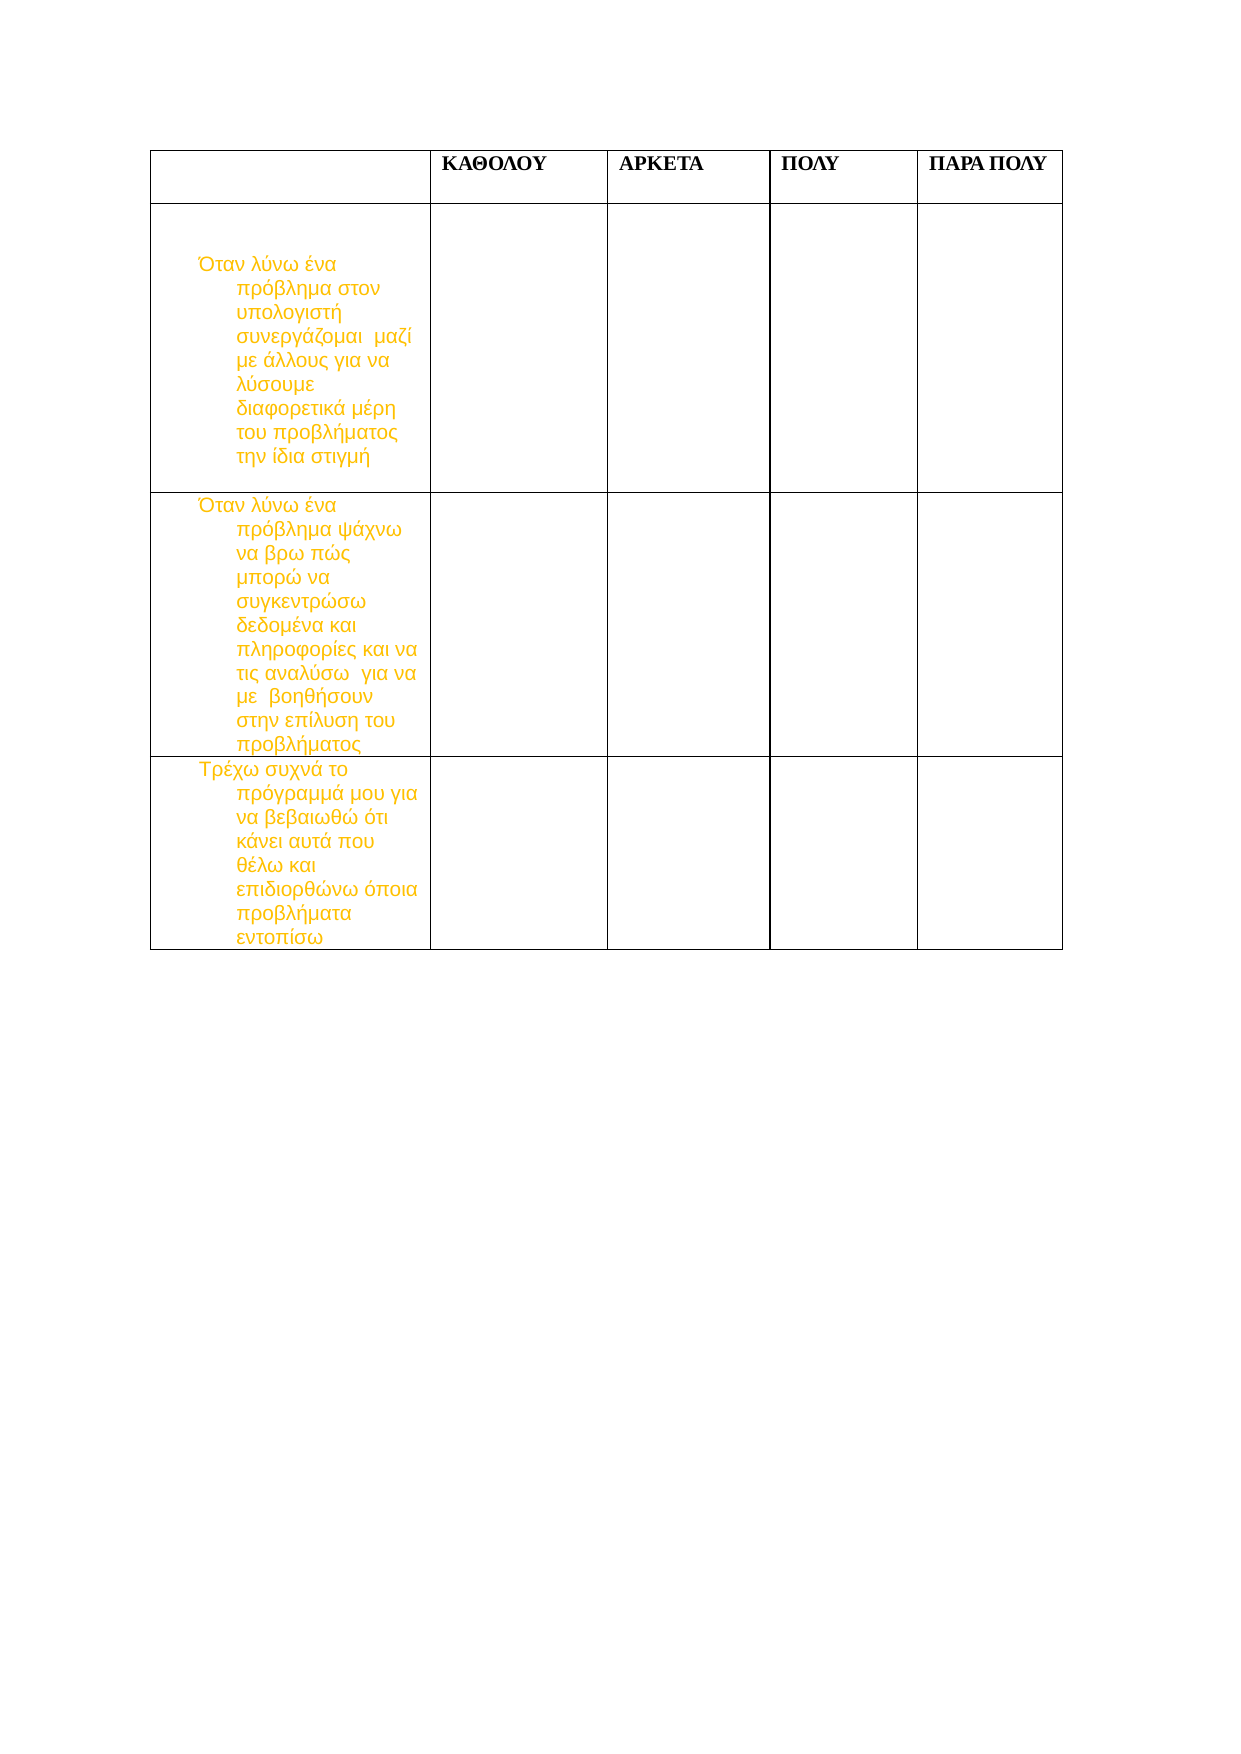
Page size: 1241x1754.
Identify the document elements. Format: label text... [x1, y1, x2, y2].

table_cell [608, 757, 769, 949]
table_cell [771, 204, 917, 492]
table_cell [918, 204, 1062, 492]
table_cell ΠΑΡΑ ΠΟΛΥ [918, 151, 1062, 203]
table_cell [431, 493, 607, 756]
table_cell [918, 757, 1062, 949]
table_cell [771, 493, 917, 756]
table_cell [918, 493, 1062, 756]
table_cell ΠΟΛΥ [771, 151, 917, 203]
table_cell Τρέχω συχνά το πρόγραμμά μου για να βεβαιωθώ ότι κάνει αυτά που θέλω και επιδιορθώνω όποια προβλήματα εντοπίσω [151, 757, 430, 949]
table_cell [151, 151, 430, 203]
table_cell [608, 493, 769, 756]
table_cell ΑΡΚΕΤΑ [608, 151, 769, 203]
table_cell [431, 204, 607, 492]
table_cell Όταν λύνω ένα πρόβλημα ψάχνω να βρω πώς μπορώ να συγκεντρώσω δεδομένα και πληροφορίες και να τις αναλύσω για να με βοηθήσουν στην επίλυση του προβλήματος [151, 493, 430, 756]
table_cell Όταν λύνω ένα πρόβλημα στον υπολογιστή συνεργάζομαι μαζί με άλλους για να λύσουμε διαφορετικά μέρη του προβλήματος την ίδια στιγμή [151, 204, 430, 492]
table_cell [608, 204, 769, 492]
table_cell [431, 757, 607, 949]
table_cell ΚΑΘΟΛΟΥ [431, 151, 607, 203]
table_cell [771, 757, 917, 949]
